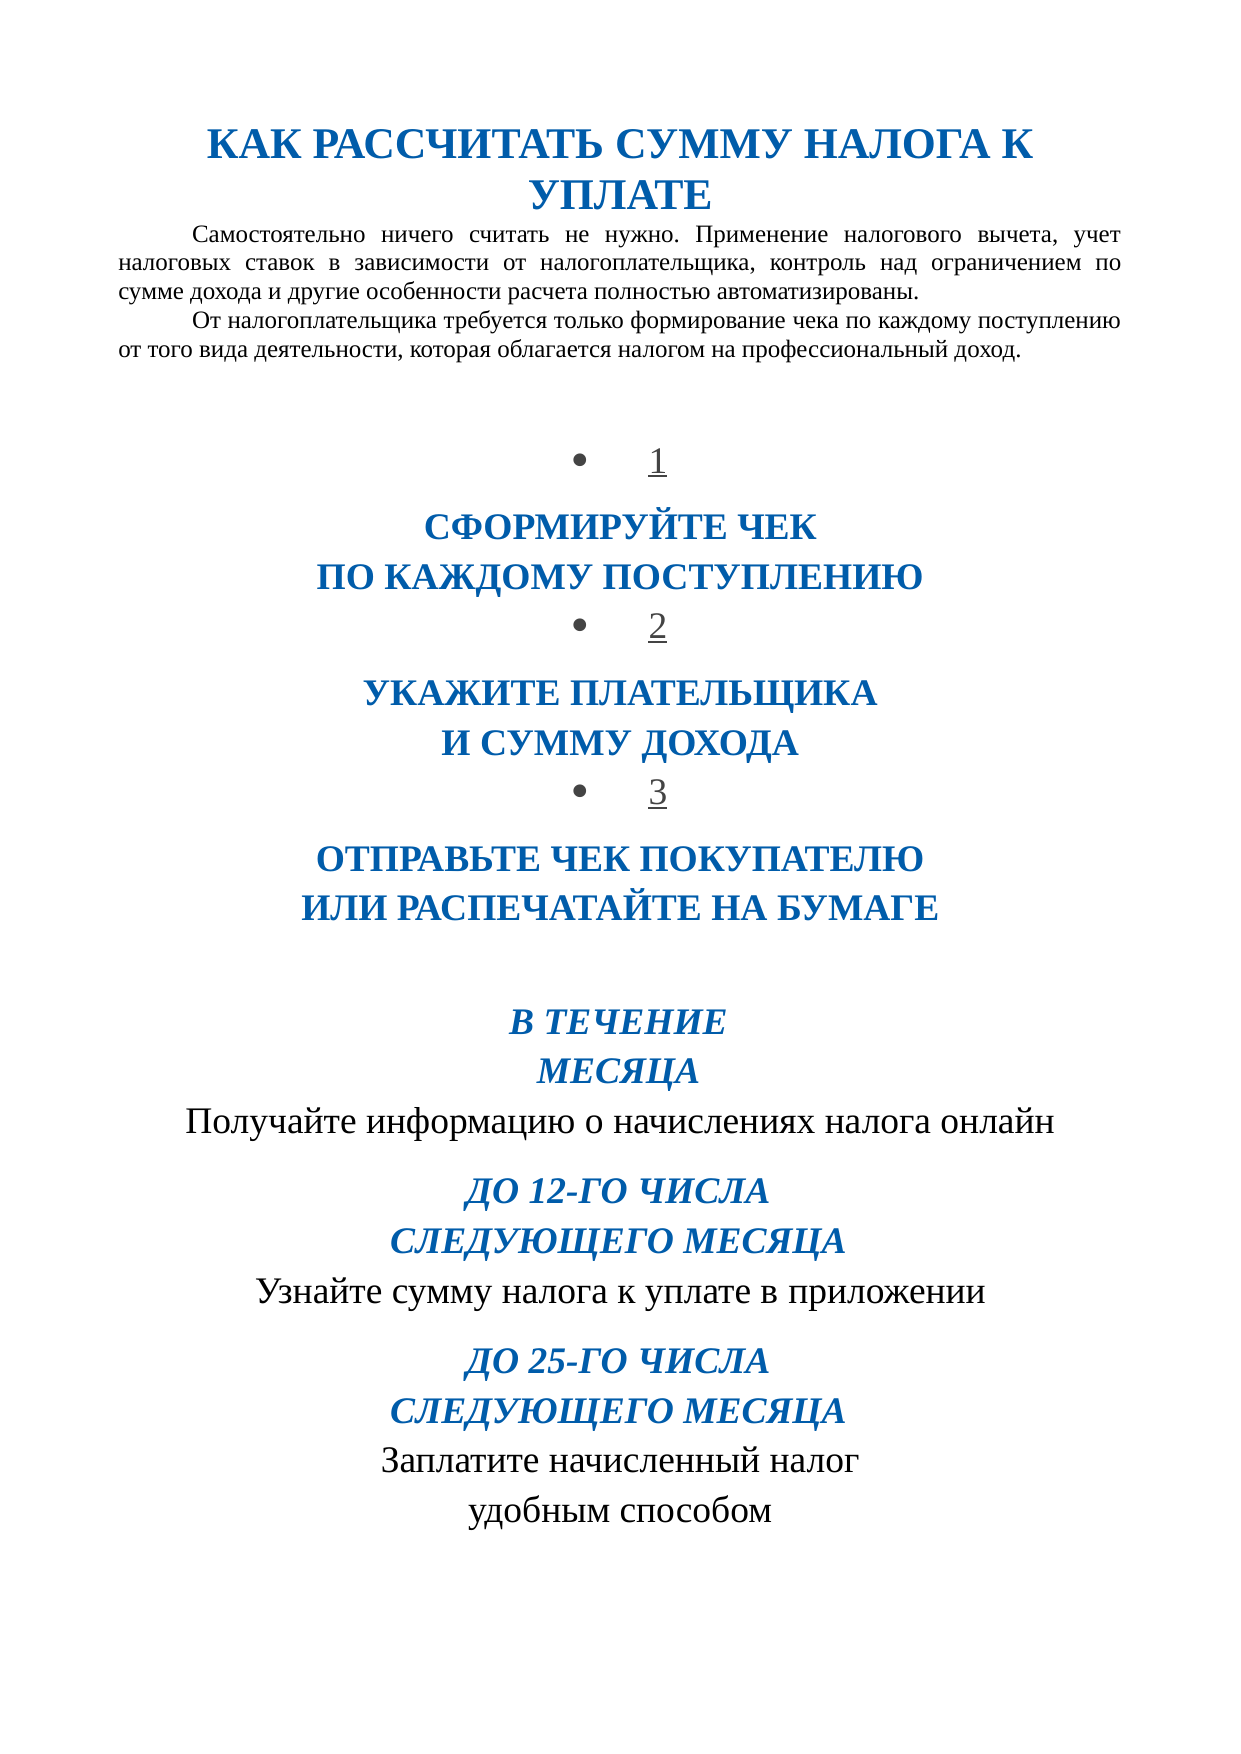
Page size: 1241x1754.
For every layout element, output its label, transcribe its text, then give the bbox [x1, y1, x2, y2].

text Самостоятельно ничего считать не нужно. Применение налогового вычета, учет налоговых ставок в зависимости от налогоплательщика, контроль над ограничением по сумме дохода и другие особенности расчета полностью автоматизированы. [118, 219, 1122, 305]
text Получайте информацию о начислениях налога онлайн [118, 1098, 1122, 1142]
text ДО 12-ГО ЧИСЛА СЛЕДУЮЩЕГО МЕСЯЦА [118, 1169, 1122, 1262]
text КАК РАССЧИТАТЬ СУММУ НАЛОГА К УПЛАТЕ [118, 118, 1122, 219]
text Узнайте сумму налога к уплате в приложении [118, 1268, 1122, 1311]
text От налогоплательщика требуется только формирование чека по каждому поступлению от того вида деятельности, которая облагается налогом на профессиональный доход. [118, 305, 1122, 362]
text Заплатите начисленный налог удобным способом [118, 1438, 1122, 1530]
text УКАЖИТЕ ПЛАТЕЛЬЩИКА И СУММУ ДОХОДА [118, 670, 1122, 763]
list 1 [118, 438, 1122, 481]
text ОТПРАВЬТЕ ЧЕК ПОКУПАТЕЛЮ ИЛИ РАСПЕЧАТАЙТЕ НА БУМАГЕ [118, 836, 1122, 929]
list 3 [118, 769, 1122, 813]
list 2 [118, 604, 1122, 647]
text СФОРМИРУЙТЕ ЧЕК ПО КАЖДОМУ ПОСТУПЛЕНИЮ [118, 505, 1122, 597]
text ДО 25-ГО ЧИСЛА СЛЕДУЮЩЕГО МЕСЯЦА [118, 1338, 1122, 1431]
text В ТЕЧЕНИЕ МЕСЯЦА [118, 999, 1122, 1092]
